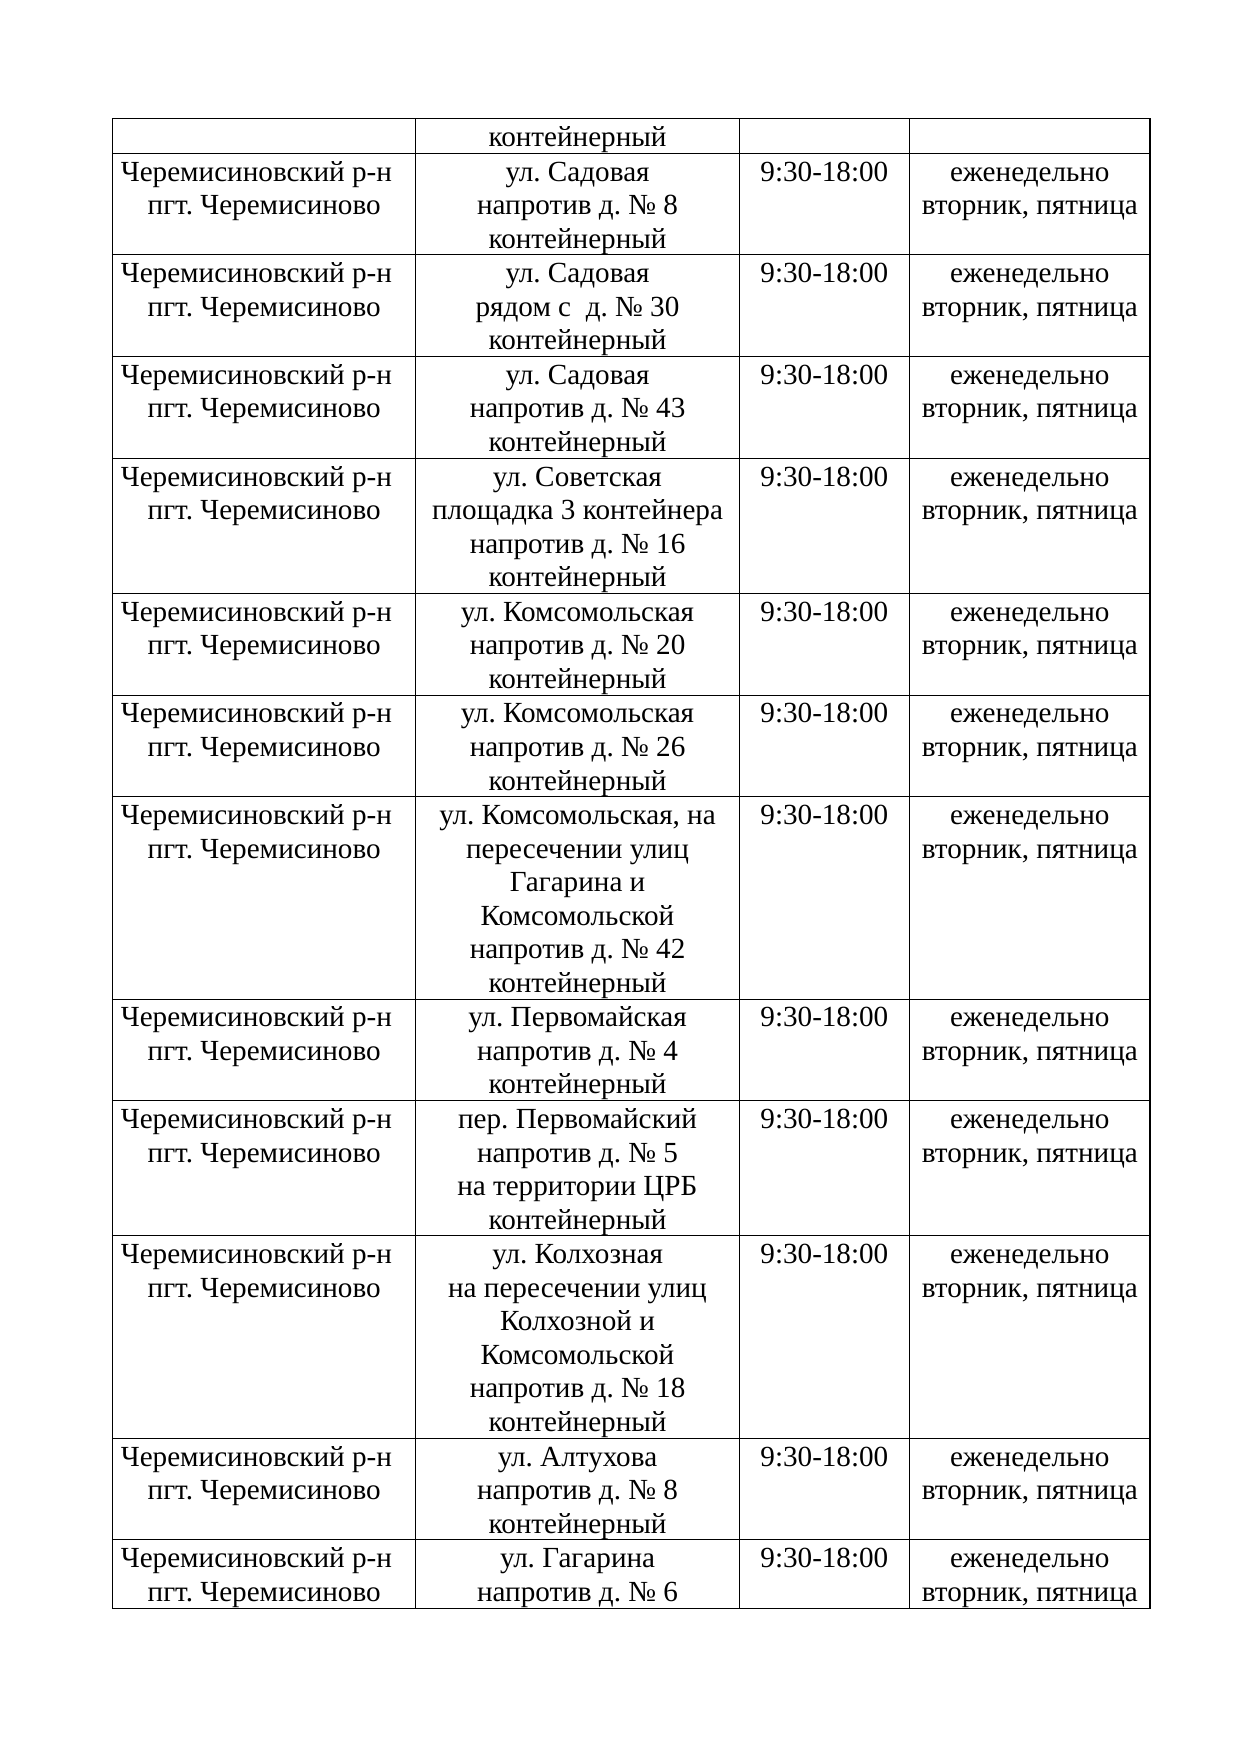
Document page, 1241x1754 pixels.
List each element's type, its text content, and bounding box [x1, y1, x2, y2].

table_cell ул. Садовая рядом с д. № 30 контейнерный [416, 255, 739, 356]
table_cell еженедельно вторник, пятница [910, 357, 1149, 458]
table_cell ул. Первомайская напротив д. № 4 контейнерный [416, 1000, 739, 1100]
table_cell 9:30-18:00 [740, 1540, 909, 1607]
table_cell контейнерный [416, 119, 739, 153]
table_cell 9:30-18:00 [740, 357, 909, 458]
table_cell 9:30-18:00 [740, 1439, 909, 1539]
table_cell 9:30-18:00 [740, 154, 909, 254]
table_cell 9:30-18:00 [740, 1236, 909, 1438]
table_cell Черемисиновский р-н пгт. Черемисиново [113, 459, 415, 593]
table_cell еженедельно вторник, пятница [910, 1540, 1149, 1607]
table_cell еженедельно вторник, пятница [910, 1236, 1149, 1438]
table_cell ул. Комсомольская напротив д. № 26 контейнерный [416, 696, 739, 796]
table_cell 9:30-18:00 [740, 594, 909, 694]
table_cell 9:30-18:00 [740, 1101, 909, 1235]
table_cell Черемисиновский р-н пгт. Черемисиново [113, 1236, 415, 1438]
table_cell Черемисиновский р-н пгт. Черемисиново [113, 255, 415, 356]
table_cell Черемисиновский р-н пгт. Черемисиново [113, 594, 415, 694]
table_cell Черемисиновский р-н пгт. Черемисиново [113, 1101, 415, 1235]
table_cell ул. Алтухова напротив д. № 8 контейнерный [416, 1439, 739, 1539]
table_cell еженедельно вторник, пятница [910, 797, 1149, 998]
table_cell еженедельно вторник, пятница [910, 1439, 1149, 1539]
table_cell еженедельно вторник, пятница [910, 154, 1149, 254]
table_cell пер. Первомайский напротив д. № 5 на территории ЦРБ контейнерный [416, 1101, 739, 1235]
table_cell Черемисиновский р-н пгт. Черемисиново [113, 357, 415, 458]
table_cell 9:30-18:00 [740, 255, 909, 356]
table_cell 9:30-18:00 [740, 797, 909, 998]
table_cell еженедельно вторник, пятница [910, 459, 1149, 593]
table_cell Черемисиновский р-н пгт. Черемисиново [113, 1540, 415, 1607]
table_cell ул. Советская площадка 3 контейнера напротив д. № 16 контейнерный [416, 459, 739, 593]
table_cell ул. Колхозная на пересечении улиц Колхозной и Комсомольской напротив д. № 18 контейнерный [416, 1236, 739, 1438]
table_cell 9:30-18:00 [740, 459, 909, 593]
table_cell Черемисиновский р-н пгт. Черемисиново [113, 696, 415, 796]
table_cell ул. Гагарина напротив д. № 6 [416, 1540, 739, 1607]
table_cell Черемисиновский р-н пгт. Черемисиново [113, 1000, 415, 1100]
table_cell 9:30-18:00 [740, 1000, 909, 1100]
table_cell еженедельно вторник, пятница [910, 696, 1149, 796]
table_cell 9:30-18:00 [740, 696, 909, 796]
table_cell Черемисиновский р-н пгт. Черемисиново [113, 1439, 415, 1539]
table_cell ул. Комсомольская, на пересечении улиц Гагарина и Комсомольской напротив д. № 42 контейнерный [416, 797, 739, 998]
table_cell Черемисиновский р-н пгт. Черемисиново [113, 154, 415, 254]
table_cell еженедельно вторник, пятница [910, 1000, 1149, 1100]
table_cell ул. Садовая напротив д. № 8 контейнерный [416, 154, 739, 254]
table_cell Черемисиновский р-н пгт. Черемисиново [113, 797, 415, 998]
table_cell ул. Садовая напротив д. № 43 контейнерный [416, 357, 739, 458]
table_cell еженедельно вторник, пятница [910, 255, 1149, 356]
table_cell ул. Комсомольская напротив д. № 20 контейнерный [416, 594, 739, 694]
table_cell [910, 119, 1149, 153]
table_cell еженедельно вторник, пятница [910, 1101, 1149, 1235]
table_cell [113, 119, 415, 153]
table_cell еженедельно вторник, пятница [910, 594, 1149, 694]
table_cell [740, 119, 909, 153]
